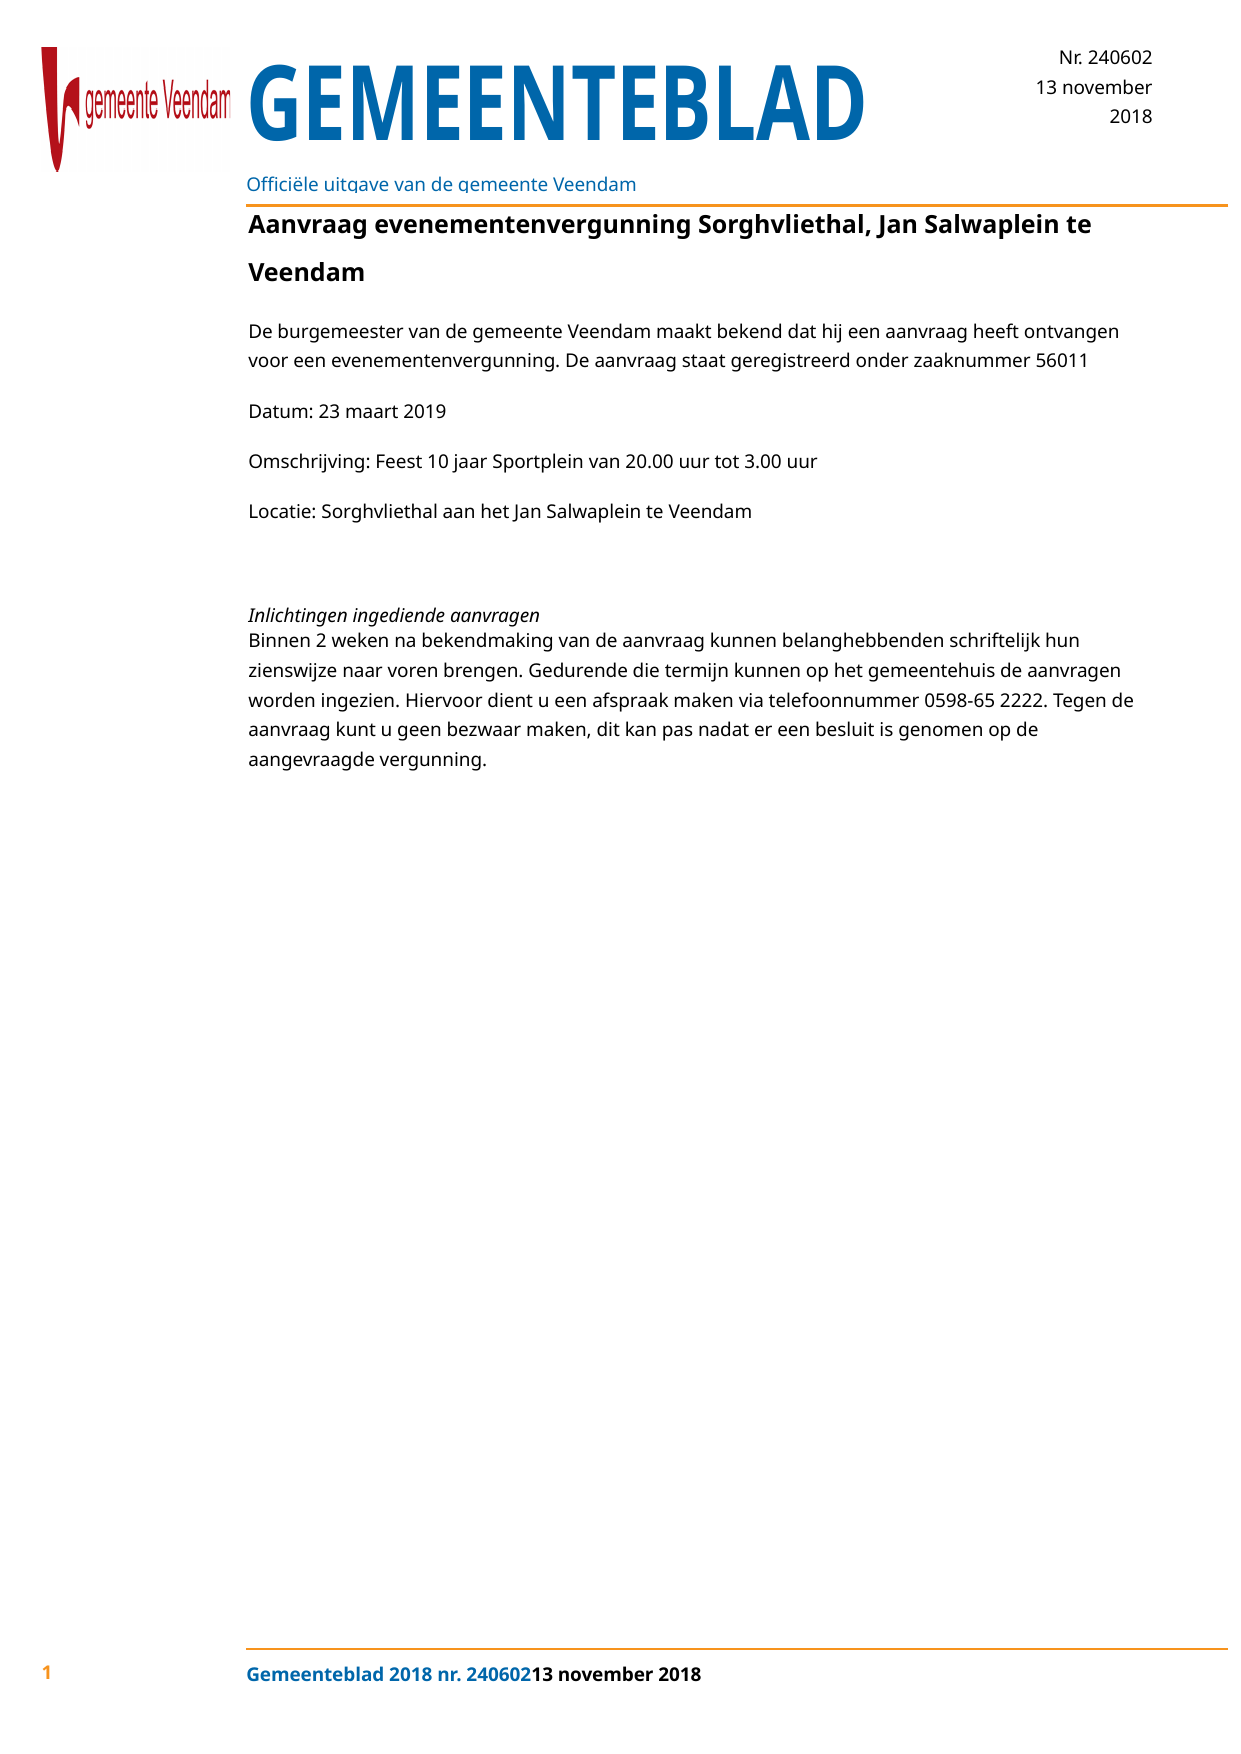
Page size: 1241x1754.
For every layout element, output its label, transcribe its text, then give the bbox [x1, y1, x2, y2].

text Datum: 23 maart 2019 [248, 398, 1152, 424]
text Omschrijving: Feest 10 jaar Sportplein van 20.00 uur tot 3.00 uur [248, 448, 1152, 474]
text Binnen 2 weken na bekendmaking van de aanvraag kunnen belanghebbenden schriftelijk hun zienswijze naar voren brengen. Gedurende die termijn kunnen op het gemeentehuis de aanvragen worden ingezien. Hiervoor dient u een afspraak maken via telefoonnummer 0598-65 2222. Tegen de aanvraag kunt u geen bezwaar maken, dit kan pas nadat er een besluit is genomen op de aangevraagde vergunning. [248, 628, 1152, 772]
picture [41, 47, 231, 172]
text Inlichtingen ingediende aanvragen [248, 602, 1152, 628]
text Aanvraag evenementenvergunning Sorghvliethal, Jan Salwaplein te Veendam [248, 207, 1152, 288]
text Locatie: Sorghvliethal aan het Jan Salwaplein te Veendam [248, 499, 1152, 524]
text De burgemeester van de gemeente Veendam maakt bekend dat hij een aanvraag heeft ontvangen voor een evenementenvergunning. De aanvraag staat geregistreerd onder zaaknummer 56011 [248, 318, 1152, 373]
